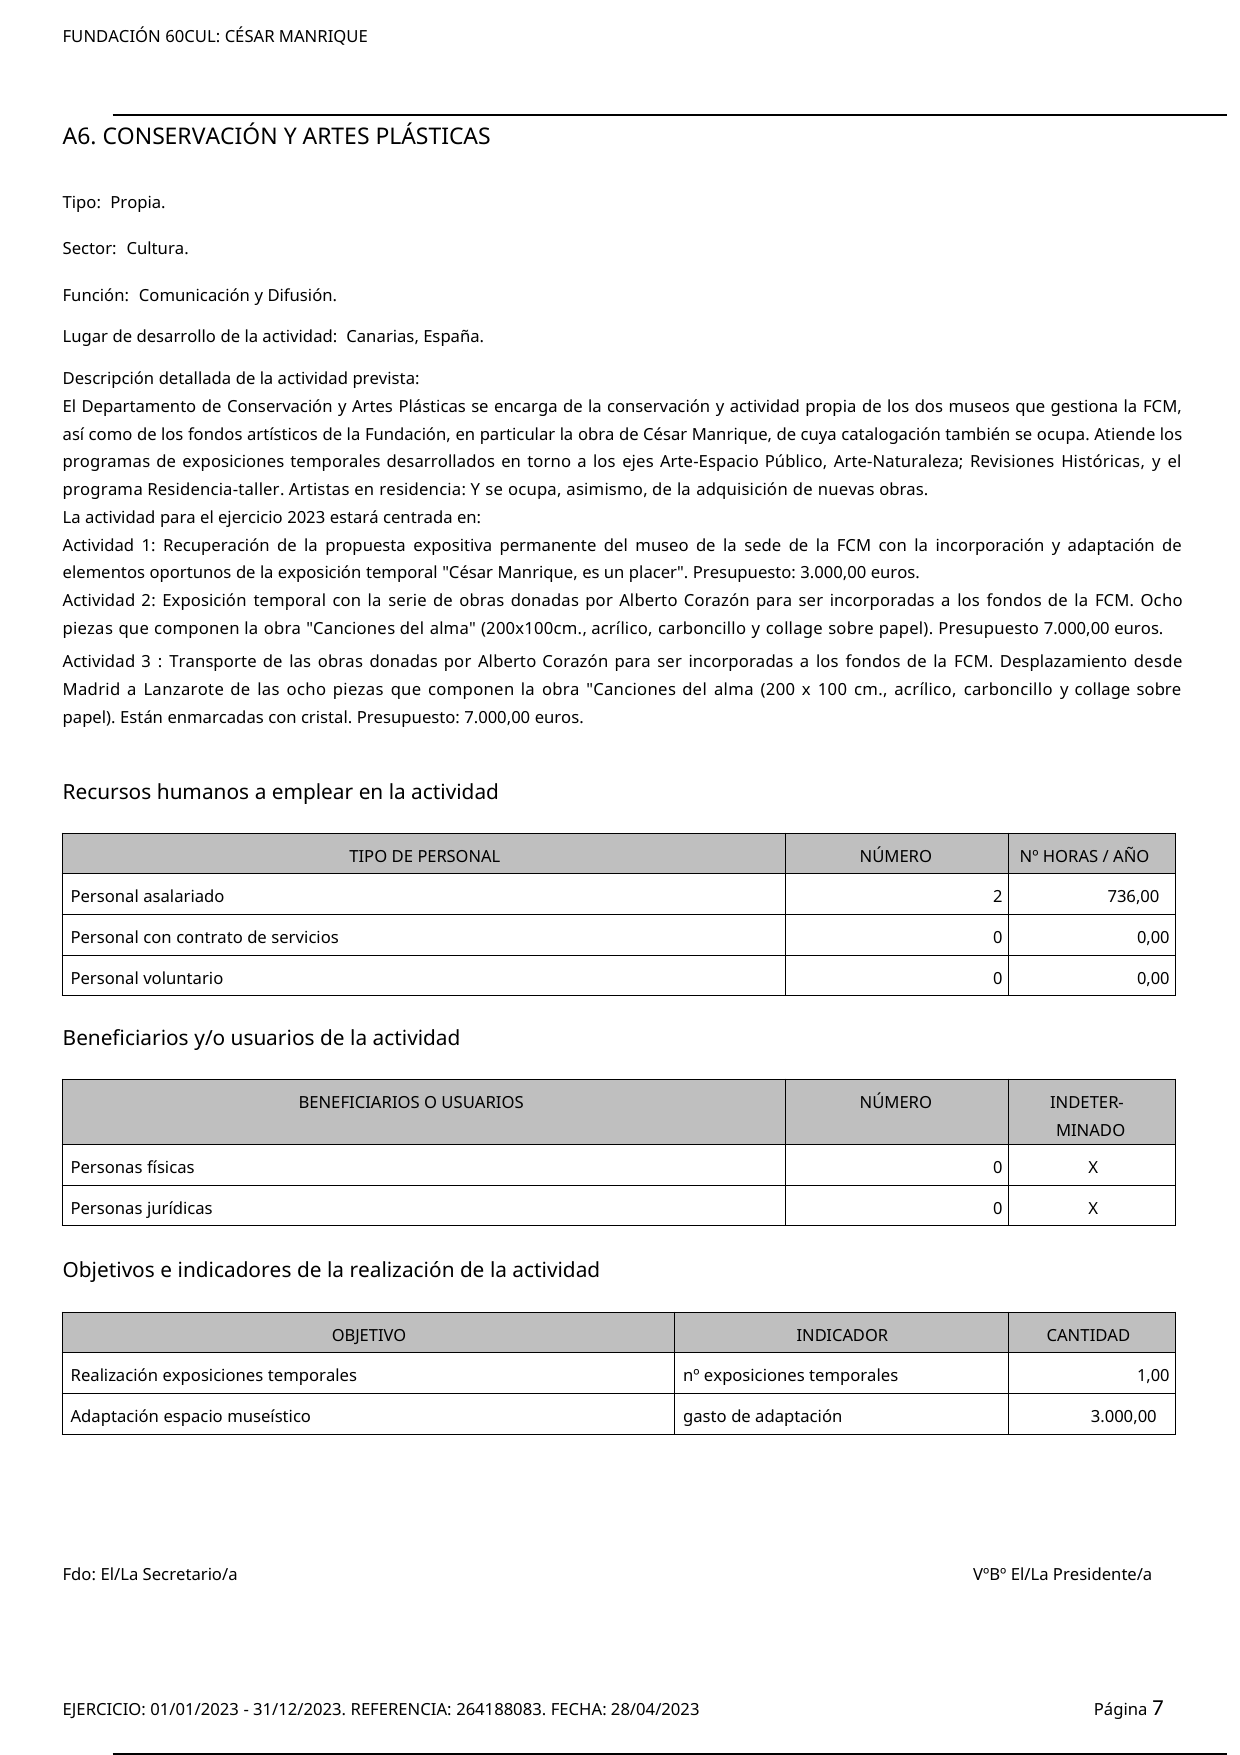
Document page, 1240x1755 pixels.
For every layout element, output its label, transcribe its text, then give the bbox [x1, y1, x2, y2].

text El Departamento de Conservación y Artes Plásticas se encarga de la conservación y actividad propia de los dos museos que gestiona la FCM, así como de los fondos artísticos de la Fundación, en particular la obra de César Manrique, de cuya catalogación también se ocupa. Atiende los programas de exposiciones temporales desarrollados en torno a los ejes Arte-Espacio Público, Arte-Naturaleza; Revisiones Históricas, y el programa Residencia-taller. Artistas en residencia: Y se ocupa, asimismo, de la adquisición de nuevas obras. [62, 394, 1182, 501]
table_cell 0,00 [1009, 956, 1175, 995]
table_header BENEFICIARIOS O USUARIOS [63, 1080, 785, 1144]
table_header NÚMERO [786, 1080, 1008, 1144]
table_header NÚMERO [786, 834, 1008, 873]
table_header CANTIDAD [1009, 1313, 1175, 1352]
table_cell nº exposiciones temporales [675, 1353, 1008, 1393]
table_cell Adaptación espacio museístico [63, 1394, 674, 1433]
table_header TIPO DE PERSONAL [63, 834, 785, 873]
table_header OBJETIVO [63, 1313, 674, 1352]
table_cell 736,00 [1009, 874, 1175, 914]
text Beneficiarios y/o usuarios de la actividad [62, 1024, 1192, 1049]
text Tipo: Propia. Sector: Cultura. [62, 191, 208, 260]
table_cell gasto de adaptación [675, 1394, 1008, 1433]
table_cell 0 [786, 956, 1008, 995]
text A6. CONSERVACIÓN Y ARTES PLÁSTICAS [62, 120, 547, 151]
text Objetivos e indicadores de la realización de la actividad [62, 1255, 1192, 1283]
table_cell Personal voluntario [63, 956, 785, 995]
table_header Nº HORAS / AÑO [1009, 834, 1175, 873]
text Actividad 3 : Transporte de las obras donadas por Alberto Corazón para ser incorporadas a los fondos de la FCM. Desplazamiento desde Madrid a Lanzarote de las ocho piezas que componen la obra "Canciones del alma (200 x 100 cm., acrílico, carboncillo y collage sobre papel). Están enmarcadas con cristal. Presupuesto: 7.000,00 euros. [62, 649, 1182, 728]
table_header INDICADOR [675, 1313, 1008, 1352]
table_cell Personas físicas [63, 1145, 785, 1185]
table_cell X [1009, 1186, 1175, 1225]
table_cell Personas jurídicas [63, 1186, 785, 1225]
table_cell Personal asalariado [63, 874, 785, 914]
text Actividad 2: Exposición temporal con la serie de obras donadas por Alberto Corazón para ser incorporadas a los fondos de la FCM. Ocho piezas que componen la obra "Canciones del alma" (200x100cm., acrílico, carboncillo y collage sobre papel). Presupuesto 7.000,00 euros. [62, 589, 1183, 640]
text Actividad 1: Recuperación de la propuesta expositiva permanente del museo de la sede de la FCM con la incorporación y adaptación de elementos oportunos de la exposición temporal "César Manrique, es un placer". Presupuesto: 3.000,00 euros. [62, 533, 1182, 584]
text Función: Comunicación y Difusión. [62, 283, 363, 306]
table_cell 3.000,00 [1009, 1394, 1175, 1433]
table_cell 1,00 [1009, 1353, 1175, 1393]
table_cell Personal con contrato de servicios [63, 915, 785, 954]
table_cell 0,00 [1009, 915, 1175, 954]
table_cell 0 [786, 1145, 1008, 1185]
table_cell Realización exposiciones temporales [63, 1353, 674, 1393]
table_cell 2 [786, 874, 1008, 914]
text Lugar de desarrollo de la actividad: Canarias, España. Descripción detallada de la actividad prevista: [62, 306, 521, 389]
text Recursos humanos a emplear en la actividad [62, 779, 537, 803]
table_cell 0 [786, 915, 1008, 954]
table_cell 0 [786, 1186, 1008, 1225]
table_cell X [1009, 1145, 1175, 1185]
text La actividad para el ejercicio 2023 estará centrada en: [62, 506, 531, 528]
table_header INDETER- MINADO [1009, 1080, 1175, 1144]
